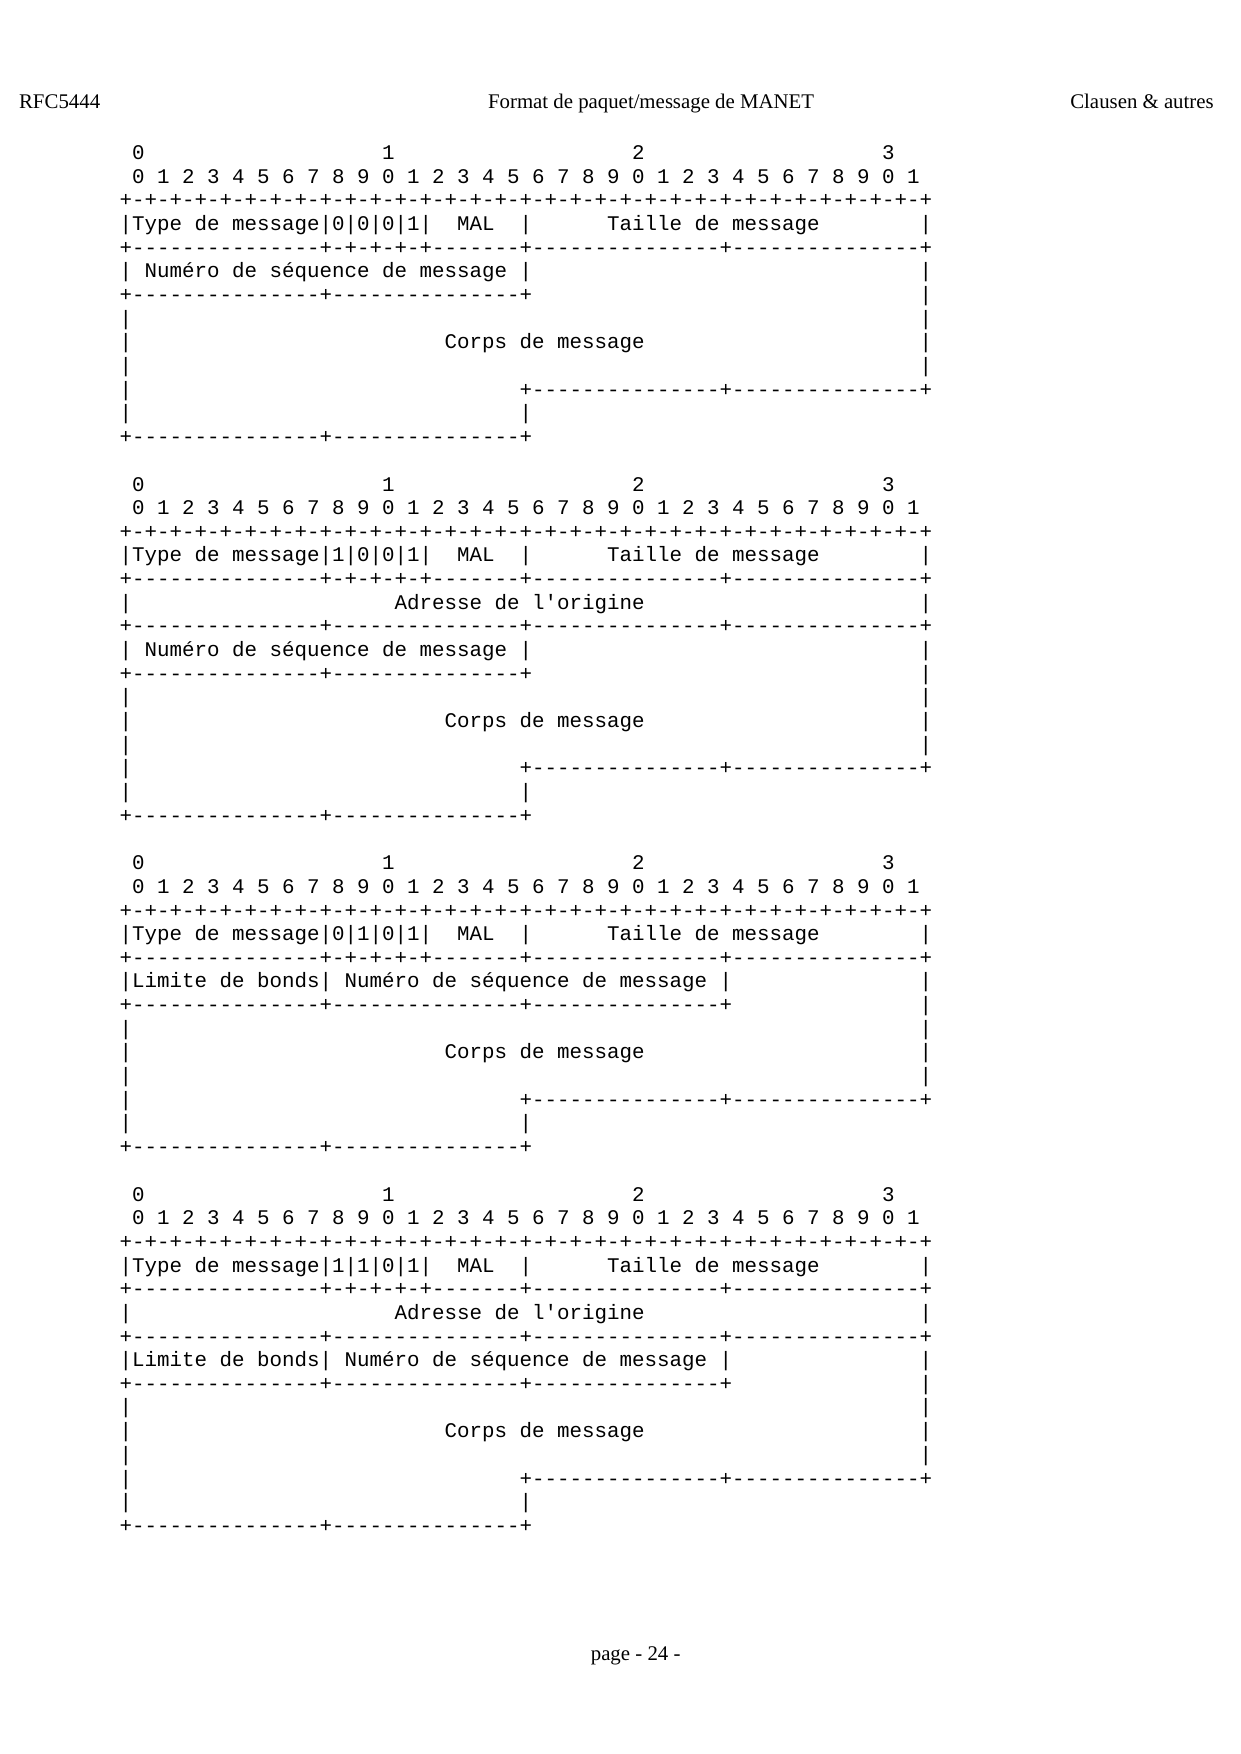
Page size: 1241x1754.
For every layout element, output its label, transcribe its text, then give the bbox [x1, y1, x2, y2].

text +-+-+-+-+-+-+-+-+-+-+-+-+-+-+-+-+-+-+-+-+-+-+-+-+-+-+-+-+-+-+-+-+ [119, 521, 1152, 544]
text 0 1 2 3 [119, 142, 1152, 166]
text +---------------+---------------+ | [119, 663, 1152, 686]
text | +---------------+---------------+ [119, 1467, 1152, 1491]
text 0 1 2 3 4 5 6 7 8 9 0 1 2 3 4 5 6 7 8 9 0 1 2 3 4 5 6 7 8 9 0 1 [119, 497, 1152, 521]
text | | [119, 1018, 1152, 1041]
text +---------------+---------------+ [119, 1136, 1152, 1160]
text +---------------+---------------+---------------+ | [119, 1373, 1152, 1397]
text | | [119, 686, 1152, 710]
text | | [119, 402, 1152, 426]
text |Limite de bonds| Numéro de séquence de message | | [119, 971, 1152, 994]
text +---------------+---------------+ | [119, 284, 1152, 308]
text +-+-+-+-+-+-+-+-+-+-+-+-+-+-+-+-+-+-+-+-+-+-+-+-+-+-+-+-+-+-+-+-+ [119, 899, 1152, 923]
text +---------------+---------------+ [119, 1515, 1152, 1538]
text 0 1 2 3 [119, 473, 1152, 497]
text 0 1 2 3 [119, 852, 1152, 876]
text +-+-+-+-+-+-+-+-+-+-+-+-+-+-+-+-+-+-+-+-+-+-+-+-+-+-+-+-+-+-+-+-+ [119, 189, 1152, 213]
text 0 1 2 3 4 5 6 7 8 9 0 1 2 3 4 5 6 7 8 9 0 1 2 3 4 5 6 7 8 9 0 1 [119, 166, 1152, 189]
text +---------------+-+-+-+-+-------+---------------+---------------+ [119, 1278, 1152, 1302]
text | | [119, 1491, 1152, 1515]
text | | [119, 1112, 1152, 1136]
text | Corps de message | [119, 331, 1152, 355]
text +---------------+---------------+ [119, 804, 1152, 828]
text | | [119, 1065, 1152, 1089]
text | Numéro de séquence de message | | [119, 639, 1152, 663]
text | | [119, 734, 1152, 757]
text +---------------+---------------+---------------+---------------+ [119, 1326, 1152, 1349]
text +---------------+---------------+---------------+ | [119, 994, 1152, 1018]
text 0 1 2 3 4 5 6 7 8 9 0 1 2 3 4 5 6 7 8 9 0 1 2 3 4 5 6 7 8 9 0 1 [119, 1207, 1152, 1231]
text | Corps de message | [119, 710, 1152, 734]
text |Limite de bonds| Numéro de séquence de message | | [119, 1349, 1152, 1373]
text | | [119, 1397, 1152, 1420]
text +---------------+---------------+---------------+---------------+ [119, 615, 1152, 639]
text | +---------------+---------------+ [119, 1089, 1152, 1112]
text 0 1 2 3 [119, 1184, 1152, 1207]
text | | [119, 308, 1152, 331]
text |Type de message|1|1|0|1| MAL | Taille de message | [119, 1255, 1152, 1278]
text 0 1 2 3 4 5 6 7 8 9 0 1 2 3 4 5 6 7 8 9 0 1 2 3 4 5 6 7 8 9 0 1 [119, 876, 1152, 899]
text +---------------+---------------+ [119, 426, 1152, 449]
text |Type de message|0|1|0|1| MAL | Taille de message | [119, 923, 1152, 947]
text +---------------+-+-+-+-+-------+---------------+---------------+ [119, 237, 1152, 260]
text | | [119, 781, 1152, 804]
text | Corps de message | [119, 1420, 1152, 1444]
text | Adresse de l'origine | [119, 592, 1152, 615]
text | | [119, 355, 1152, 378]
text |Type de message|0|0|0|1| MAL | Taille de message | [119, 213, 1152, 237]
text | +---------------+---------------+ [119, 757, 1152, 781]
text | Corps de message | [119, 1041, 1152, 1065]
text | Adresse de l'origine | [119, 1302, 1152, 1326]
text | +---------------+---------------+ [119, 378, 1152, 402]
text | | [119, 1444, 1152, 1467]
text | Numéro de séquence de message | | [119, 260, 1152, 284]
text |Type de message|1|0|0|1| MAL | Taille de message | [119, 544, 1152, 568]
text +---------------+-+-+-+-+-------+---------------+---------------+ [119, 947, 1152, 971]
text +---------------+-+-+-+-+-------+---------------+---------------+ [119, 568, 1152, 592]
text +-+-+-+-+-+-+-+-+-+-+-+-+-+-+-+-+-+-+-+-+-+-+-+-+-+-+-+-+-+-+-+-+ [119, 1231, 1152, 1255]
